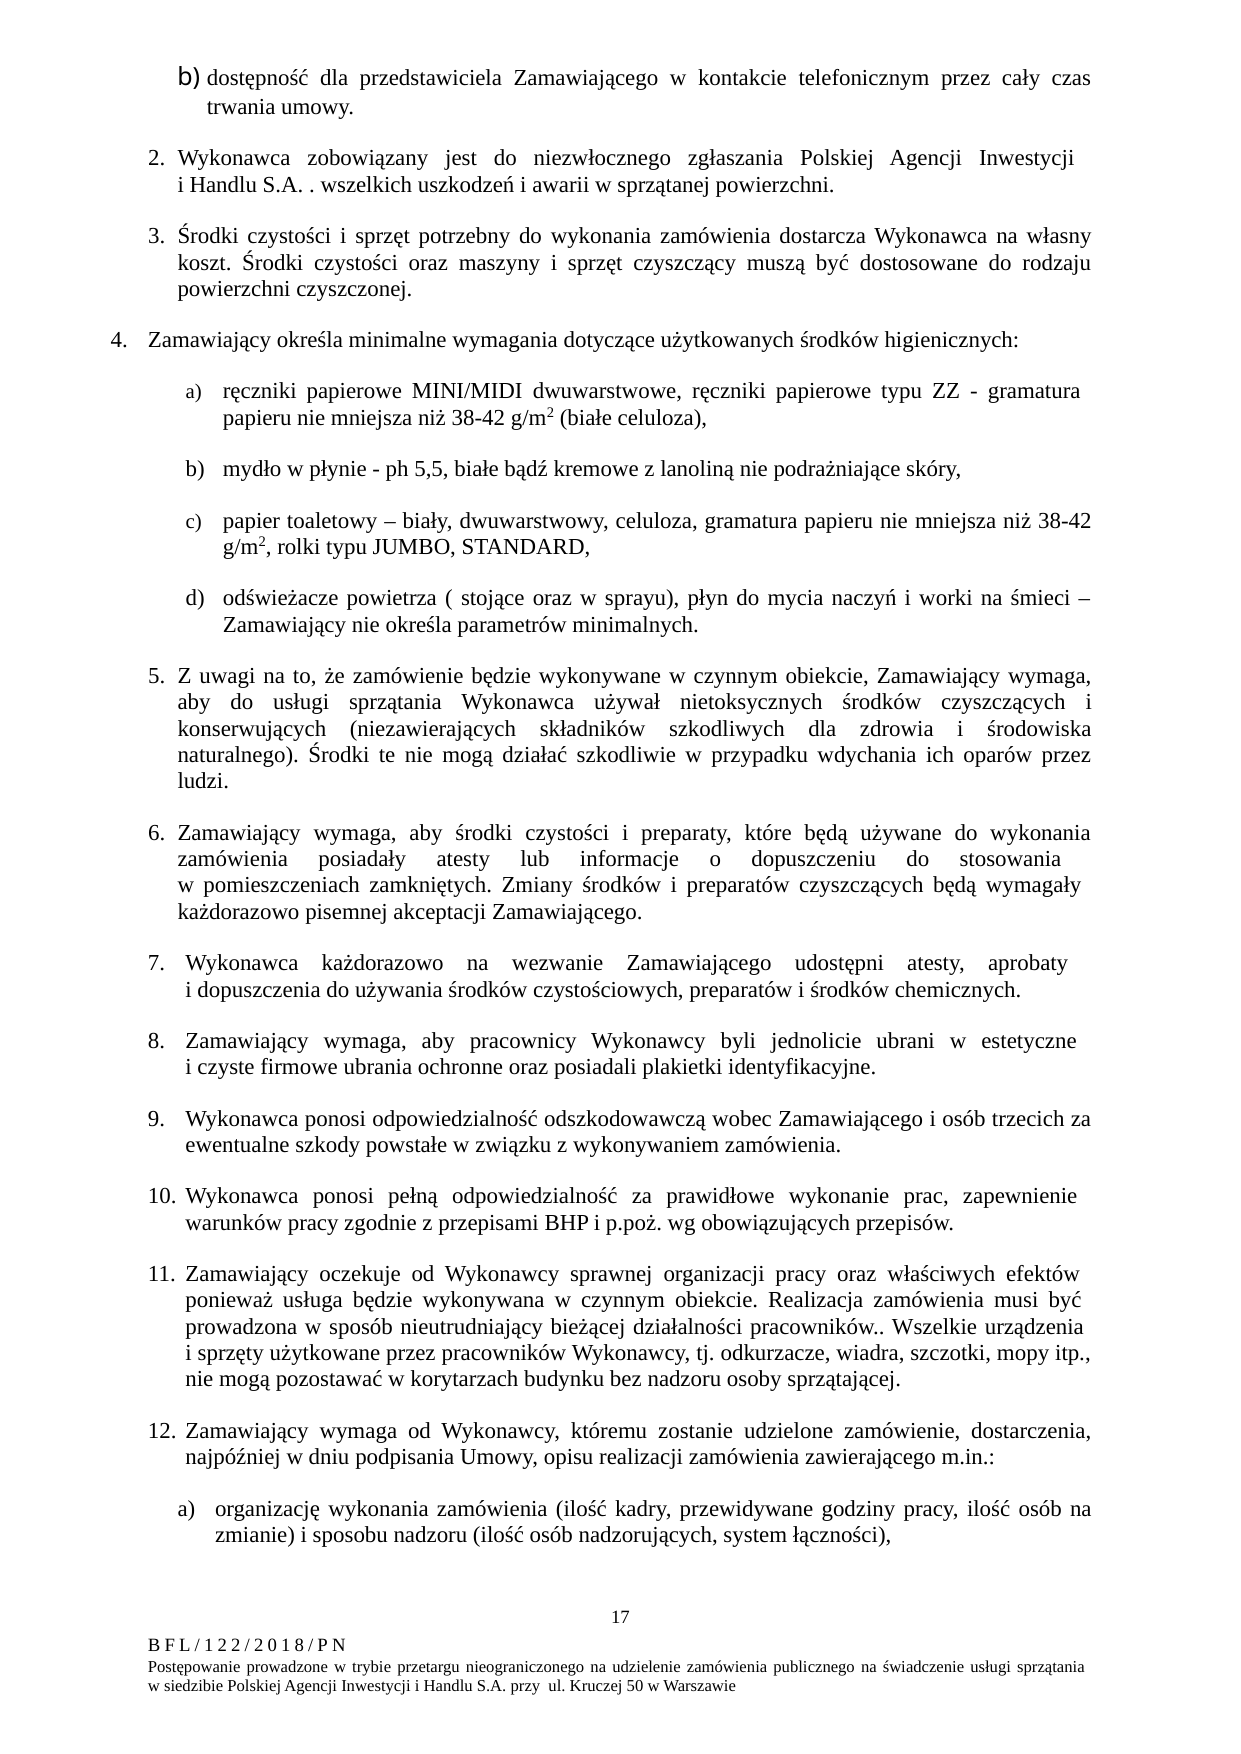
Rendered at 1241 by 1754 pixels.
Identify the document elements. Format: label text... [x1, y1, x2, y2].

list Zamawiający określa minimalne wymagania dotyczące użytkowanych środków higienicznych: [110, 326, 1093, 353]
list Zamawiający oczekuje od Wykonawcy sprawnej organizacji pracy oraz właściwych efektów ponieważ usługa będzie wykonywana w czynnym obiekcie. Realizacja zamówienia musi być prowadzona w sposób nieutrudniający bieżącej działalności pracowników.. Wszelkie urządzenia i sprzęty użytkowane przez pracowników Wykonawcy, tj. odkurzacze, wiadra, szczotki, mopy itp., nie mogą pozostawać w korytarzach budynku bez nadzoru osoby sprzątającej. [148, 1260, 1093, 1392]
list Wykonawca każdorazowo na wezwanie Zamawiającego udostępni atesty, aprobaty i dopuszczenia do używania środków czystościowych, preparatów i środków chemicznych. [148, 949, 1093, 1002]
list papier toaletowy – biały, dwuwarstwowy, celuloza, gramatura papieru nie mniejsza niż 38-42 g/m2, rolki typu JUMBO, STANDARD, [185, 507, 1093, 559]
list Z uwagi na to, że zamówienie będzie wykonywane w czynnym obiekcie, Zamawiający wymaga, aby do usługi sprzątania Wykonawca używał nietoksycznych środków czyszczących i konserwujących (niezawierających składników szkodliwych dla zdrowia i środowiska naturalnego). Środki te nie mogą działać szkodliwie w przypadku wdychania ich oparów przez ludzi. [148, 662, 1093, 794]
list mydło w płynie - ph 5,5, białe bądź kremowe z lanoliną nie podrażniające skóry, [185, 455, 1093, 482]
list Środki czystości i sprzęt potrzebny do wykonania zamówienia dostarcza Wykonawca na własny koszt. Środki czystości oraz maszyny i sprzęt czyszczący muszą być dostosowane do rodzaju powierzchni czyszczonej. [148, 222, 1093, 301]
list Wykonawca ponosi odpowiedzialność odszkodowawczą wobec Zamawiającego i osób trzecich za ewentualne szkody powstałe w związku z wykonywaniem zamówienia. [148, 1105, 1093, 1157]
list organizację wykonania zamówienia (ilość kadry, przewidywane godziny pracy, ilość osób na zmianie) i sposobu nadzoru (ilość osób nadzorujących, system łączności), [177, 1494, 1093, 1547]
list Zamawiający wymaga, aby pracownicy Wykonawcy byli jednolicie ubrani w estetyczne i czyste firmowe ubrania ochronne oraz posiadali plakietki identyfikacyjne. [148, 1027, 1093, 1080]
list Wykonawca zobowiązany jest do niezwłocznego zgłaszania Polskiej Agencji Inwestycji i Handlu S.A. . wszelkich uszkodzeń i awarii w sprzątanej powierzchni. [148, 144, 1093, 197]
list dostępność dla przedstawiciela Zamawiającego w kontakcie telefonicznym przez cały czas trwania umowy. [177, 59, 1093, 119]
list ręczniki papierowe MINI/MIDI dwuwarstwowe, ręczniki papierowe typu ZZ - gramatura papieru nie mniejsza niż 38-42 g/m2 (białe celuloza), [185, 378, 1093, 430]
list Wykonawca ponosi pełną odpowiedzialność za prawidłowe wykonanie prac, zapewnienie warunków pracy zgodnie z przepisami BHP i p.poż. wg obowiązujących przepisów. [148, 1182, 1093, 1235]
list Zamawiający wymaga od Wykonawcy, któremu zostanie udzielone zamówienie, dostarczenia, najpóźniej w dniu podpisania Umowy, opisu realizacji zamówienia zawierającego m.in.: [148, 1417, 1093, 1469]
list Zamawiający wymaga, aby środki czystości i preparaty, które będą używane do wykonania zamówienia posiadały atesty lub informacje o dopuszczeniu do stosowania w pomieszczeniach zamkniętych. Zmiany środków i preparatów czyszczących będą wymagały każdorazowo pisemnej akceptacji Zamawiającego. [148, 819, 1093, 924]
list odświeżacze powietrza ( stojące oraz w sprayu), płyn do mycia naczyń i worki na śmieci – Zamawiający nie określa parametrów minimalnych. [185, 584, 1093, 637]
